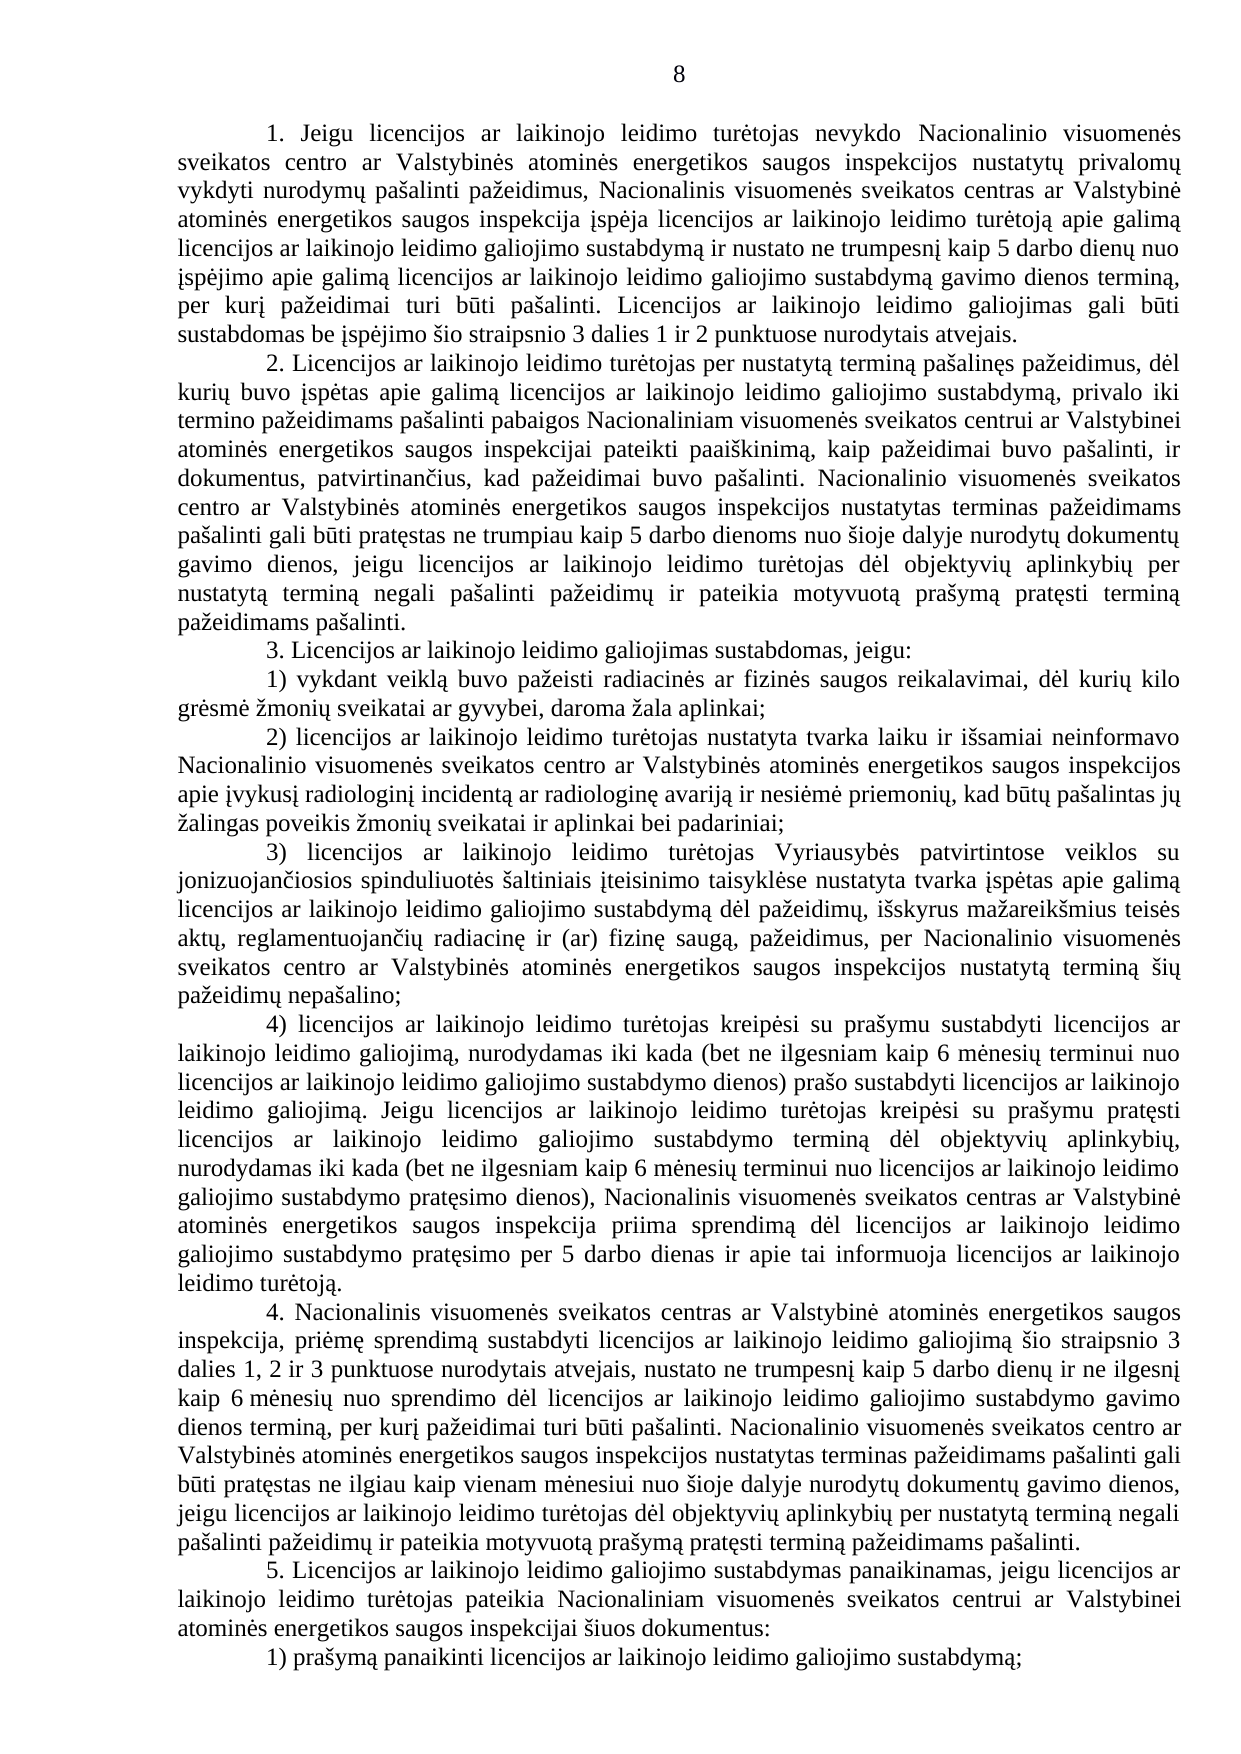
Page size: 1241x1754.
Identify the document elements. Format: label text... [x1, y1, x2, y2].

text 2. Licencijos ar laikinojo leidimo turėtojas per nustatytą terminą pašalinęs pažeidimus, dėl kurių buvo įspėtas apie galimą licencijos ar laikinojo leidimo galiojimo sustabdymą, privalo iki termino pažeidimams pašalinti pabaigos Nacionaliniam visuomenės sveikatos centrui ar Valstybinei atominės energetikos saugos inspekcijai pateikti paaiškinimą, kaip pažeidimai buvo pašalinti, ir dokumentus, patvirtinančius, kad pažeidimai buvo pašalinti. Nacionalinio visuomenės sveikatos centro ar Valstybinės atominės energetikos saugos inspekcijos nustatytas terminas pažeidimams pašalinti gali būti pratęstas ne trumpiau kaip 5 darbo dienoms nuo šioje dalyje nurodytų dokumentų gavimo dienos, jeigu licencijos ar laikinojo leidimo turėtojas dėl objektyvių aplinkybių per nustatytą terminą negali pašalinti pažeidimų ir pateikia motyvuotą prašymą pratęsti terminą pažeidimams pašalinti. [177, 348, 1181, 636]
text 1) vykdant veiklą buvo pažeisti radiacinės ar fizinės saugos reikalavimai, dėl kurių kilo grėsmė žmonių sveikatai ar gyvybei, daroma žala aplinkai; [177, 664, 1181, 722]
text 1) prašymą panaikinti licencijos ar laikinojo leidimo galiojimo sustabdymą; [177, 1642, 1181, 1671]
text 5. Licencijos ar laikinojo leidimo galiojimo sustabdymas panaikinamas, jeigu licencijos ar laikinojo leidimo turėtojas pateikia Nacionaliniam visuomenės sveikatos centrui ar Valstybinei atominės energetikos saugos inspekcijai šiuos dokumentus: [177, 1556, 1181, 1642]
text 3) licencijos ar laikinojo leidimo turėtojas Vyriausybės patvirtintose veiklos su jonizuojančiosios spinduliuotės šaltiniais įteisinimo taisyklėse nustatyta tvarka įspėtas apie galimą licencijos ar laikinojo leidimo galiojimo sustabdymą dėl pažeidimų, išskyrus mažareikšmius teisės aktų, reglamentuojančių radiacinę ir (ar) fizinę saugą, pažeidimus, per Nacionalinio visuomenės sveikatos centro ar Valstybinės atominės energetikos saugos inspekcijos nustatytą terminą šių pažeidimų nepašalino; [177, 837, 1181, 1009]
text 3. Licencijos ar laikinojo leidimo galiojimas sustabdomas, jeigu: [177, 636, 1181, 664]
text 2) licencijos ar laikinojo leidimo turėtojas nustatyta tvarka laiku ir išsamiai neinformavo Nacionalinio visuomenės sveikatos centro ar Valstybinės atominės energetikos saugos inspekcijos apie įvykusį radiologinį incidentą ar radiologinę avariją ir nesiėmė priemonių, kad būtų pašalintas jų žalingas poveikis žmonių sveikatai ir aplinkai bei padariniai; [177, 722, 1181, 837]
text 4) licencijos ar laikinojo leidimo turėtojas kreipėsi su prašymu sustabdyti licencijos ar laikinojo leidimo galiojimą, nurodydamas iki kada (bet ne ilgesniam kaip 6 mėnesių terminui nuo licencijos ar laikinojo leidimo galiojimo sustabdymo dienos) prašo sustabdyti licencijos ar laikinojo leidimo galiojimą. Jeigu licencijos ar laikinojo leidimo turėtojas kreipėsi su prašymu pratęsti licencijos ar laikinojo leidimo galiojimo sustabdymo terminą dėl objektyvių aplinkybių, nurodydamas iki kada (bet ne ilgesniam kaip 6 mėnesių terminui nuo licencijos ar laikinojo leidimo galiojimo sustabdymo pratęsimo dienos), Nacionalinis visuomenės sveikatos centras ar Valstybinė atominės energetikos saugos inspekcija priima sprendimą dėl licencijos ar laikinojo leidimo galiojimo sustabdymo pratęsimo per 5 darbo dienas ir apie tai informuoja licencijos ar laikinojo leidimo turėtoją. [177, 1009, 1181, 1297]
text 1. Jeigu licencijos ar laikinojo leidimo turėtojas nevykdo Nacionalinio visuomenės sveikatos centro ar Valstybinės atominės energetikos saugos inspekcijos nustatytų privalomų vykdyti nurodymų pašalinti pažeidimus, Nacionalinis visuomenės sveikatos centras ar Valstybinė atominės energetikos saugos inspekcija įspėja licencijos ar laikinojo leidimo turėtoją apie galimą licencijos ar laikinojo leidimo galiojimo sustabdymą ir nustato ne trumpesnį kaip 5 darbo dienų nuo įspėjimo apie galimą licencijos ar laikinojo leidimo galiojimo sustabdymą gavimo dienos terminą, per kurį pažeidimai turi būti pašalinti. Licencijos ar laikinojo leidimo galiojimas gali būti sustabdomas be įspėjimo šio straipsnio 3 dalies 1 ir 2 punktuose nurodytais atvejais. [177, 118, 1181, 348]
text 4. Nacionalinis visuomenės sveikatos centras ar Valstybinė atominės energetikos saugos inspekcija, priėmę sprendimą sustabdyti licencijos ar laikinojo leidimo galiojimą šio straipsnio 3 dalies 1, 2 ir 3 punktuose nurodytais atvejais, nustato ne trumpesnį kaip 5 darbo dienų ir ne ilgesnį kaip 6 mėnesių nuo sprendimo dėl licencijos ar laikinojo leidimo galiojimo sustabdymo gavimo dienos terminą, per kurį pažeidimai turi būti pašalinti. Nacionalinio visuomenės sveikatos centro ar Valstybinės atominės energetikos saugos inspekcijos nustatytas terminas pažeidimams pašalinti gali būti pratęstas ne ilgiau kaip vienam mėnesiui nuo šioje dalyje nurodytų dokumentų gavimo dienos, jeigu licencijos ar laikinojo leidimo turėtojas dėl objektyvių aplinkybių per nustatytą terminą negali pašalinti pažeidimų ir pateikia motyvuotą prašymą pratęsti terminą pažeidimams pašalinti. [177, 1297, 1181, 1556]
